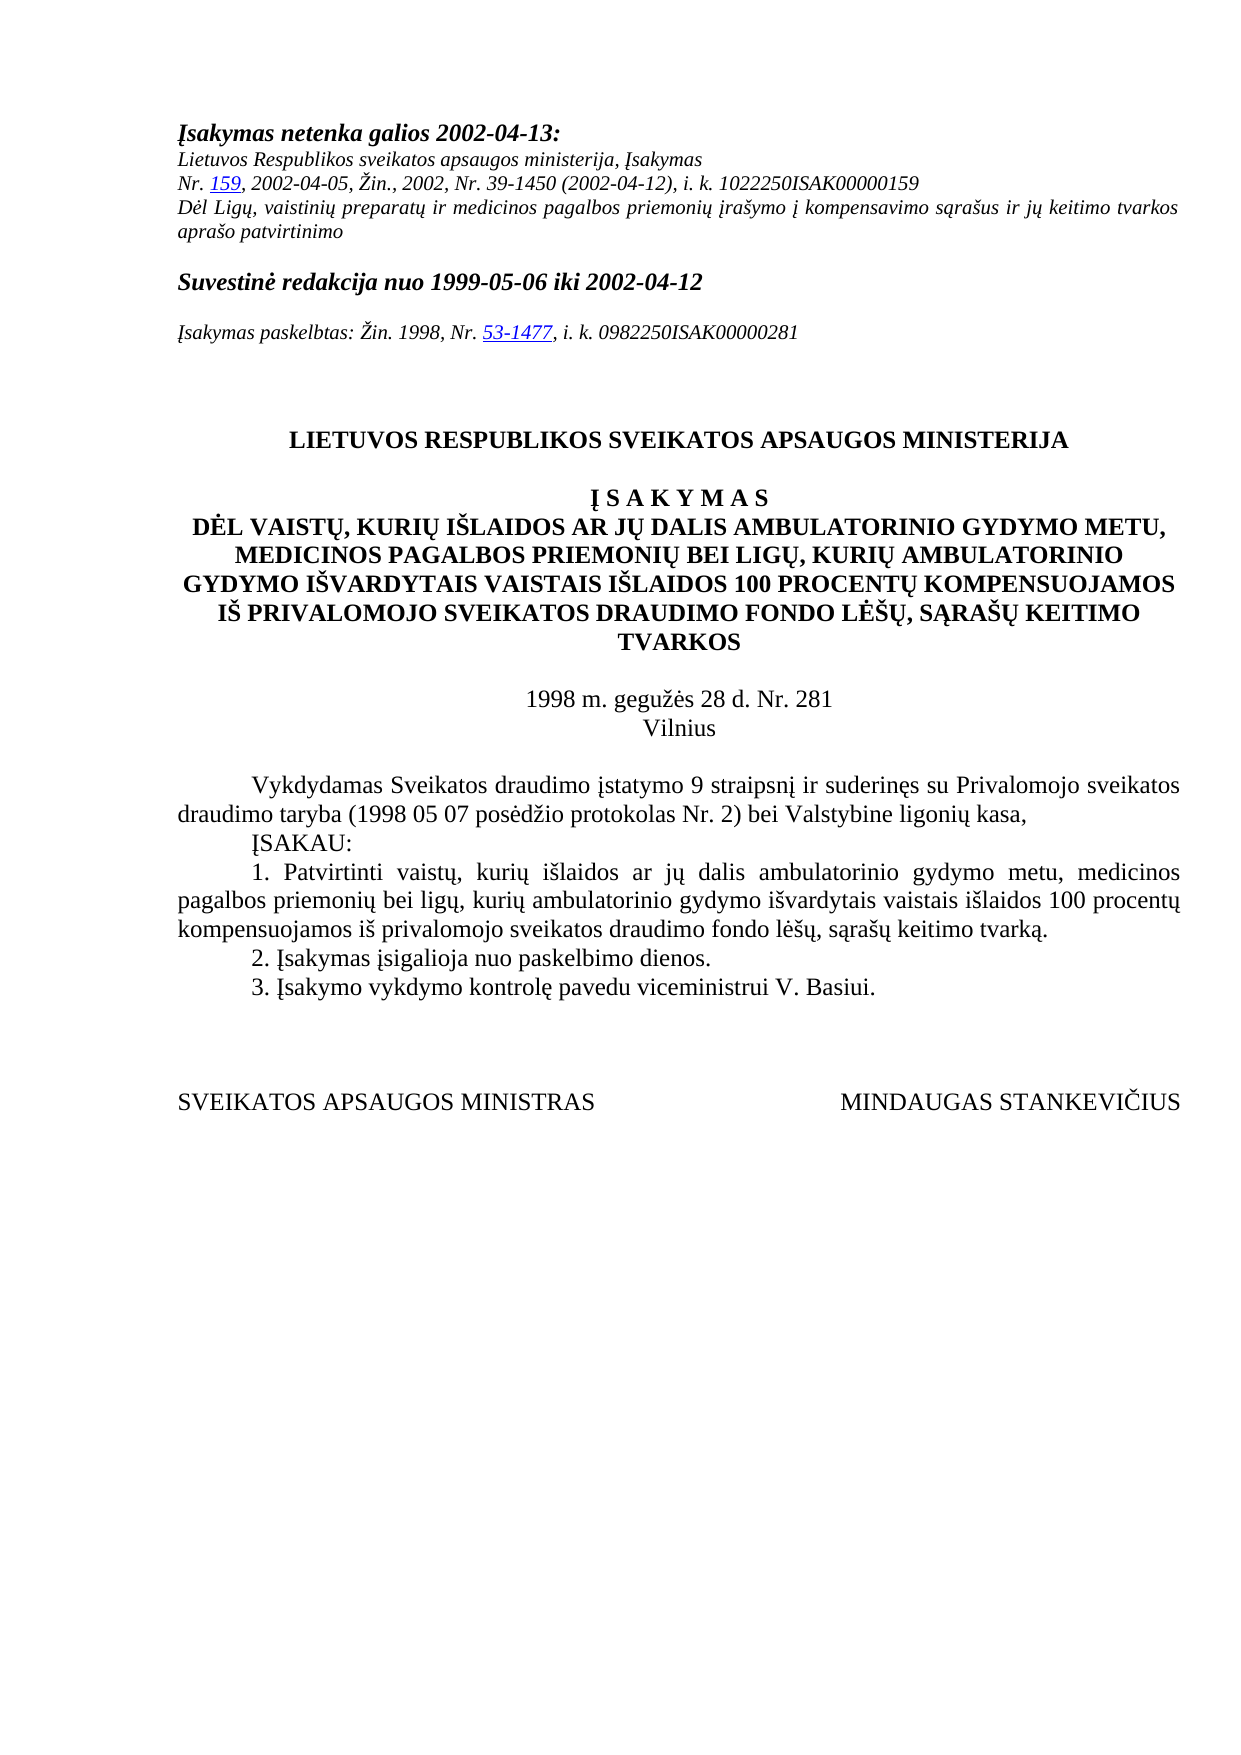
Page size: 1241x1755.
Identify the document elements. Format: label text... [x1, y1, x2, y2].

text Dėl Ligų, vaistinių preparatų ir medicinos pagalbos priemonių įrašymo į kompensavimo sąrašus ir jų keitimo tvarkos aprašo patvirtinimo [177, 195, 1181, 243]
text Nr. 159, 2002-04-05, Žin., 2002, Nr. 39-1450 (2002-04-12), i. k. 1022250ISAK00000159 [177, 171, 1181, 195]
text 3. Įsakymo vykdymo kontrolę pavedu viceministrui V. Basiui. [177, 972, 1181, 1001]
text Į S A K Y M A S [177, 483, 1181, 512]
text ĮSAKAU: [177, 828, 1181, 857]
text DĖL VAISTŲ, KURIŲ IŠLAIDOS AR JŲ DALIS AMBULATORINIO GYDYMO METU, MEDICINOS PAGALBOS PRIEMONIŲ BEI LIGŲ, KURIŲ AMBULATORINIO GYDYMO IŠVARDYTAIS VAISTAIS IŠLAIDOS 100 PROCENTŲ KOMPENSUOJAMOS IŠ PRIVALOMOJO SVEIKATOS DRAUDIMO FONDO LĖŠŲ, SĄRAŠŲ KEITIMO TVARKOS [177, 512, 1181, 656]
text 1998 m. gegužės 28 d. Nr. 281 [177, 684, 1181, 713]
text 1. Patvirtinti vaistų, kurių išlaidos ar jų dalis ambulatorinio gydymo metu, medicinos pagalbos priemonių bei ligų, kurių ambulatorinio gydymo išvardytais vaistais išlaidos 100 procentų kompensuojamos iš privalomojo sveikatos draudimo fondo lėšų, sąrašų keitimo tvarką. [177, 857, 1181, 943]
text Vykdydamas Sveikatos draudimo įstatymo 9 straipsnį ir suderinęs su Privalomojo sveikatos draudimo taryba (1998 05 07 posėdžio protokolas Nr. 2) bei Valstybine ligonių kasa, [177, 771, 1181, 828]
text Įsakymas paskelbtas: Žin. 1998, Nr. 53-1477, i. k. 0982250ISAK00000281 [177, 320, 1181, 344]
text Sveikatos apsaugos Ministras Mindaugas Stankevičius [177, 1087, 1181, 1116]
text Lietuvos Respublikos sveikatos apsaugos ministerija, Įsakymas [177, 147, 1181, 171]
text Vilnius [177, 713, 1181, 742]
text Įsakymas netenka galios 2002-04-13: [177, 118, 1181, 147]
text Suvestinė redakcija nuo 1999-05-06 iki 2002-04-12 [177, 267, 1181, 296]
text 2. Įsakymas įsigalioja nuo paskelbimo dienos. [177, 943, 1181, 972]
text LIETUVOS RESPUBLIKOS SVEIKATOS APSAUGOS MINISTERIJA [177, 426, 1181, 454]
